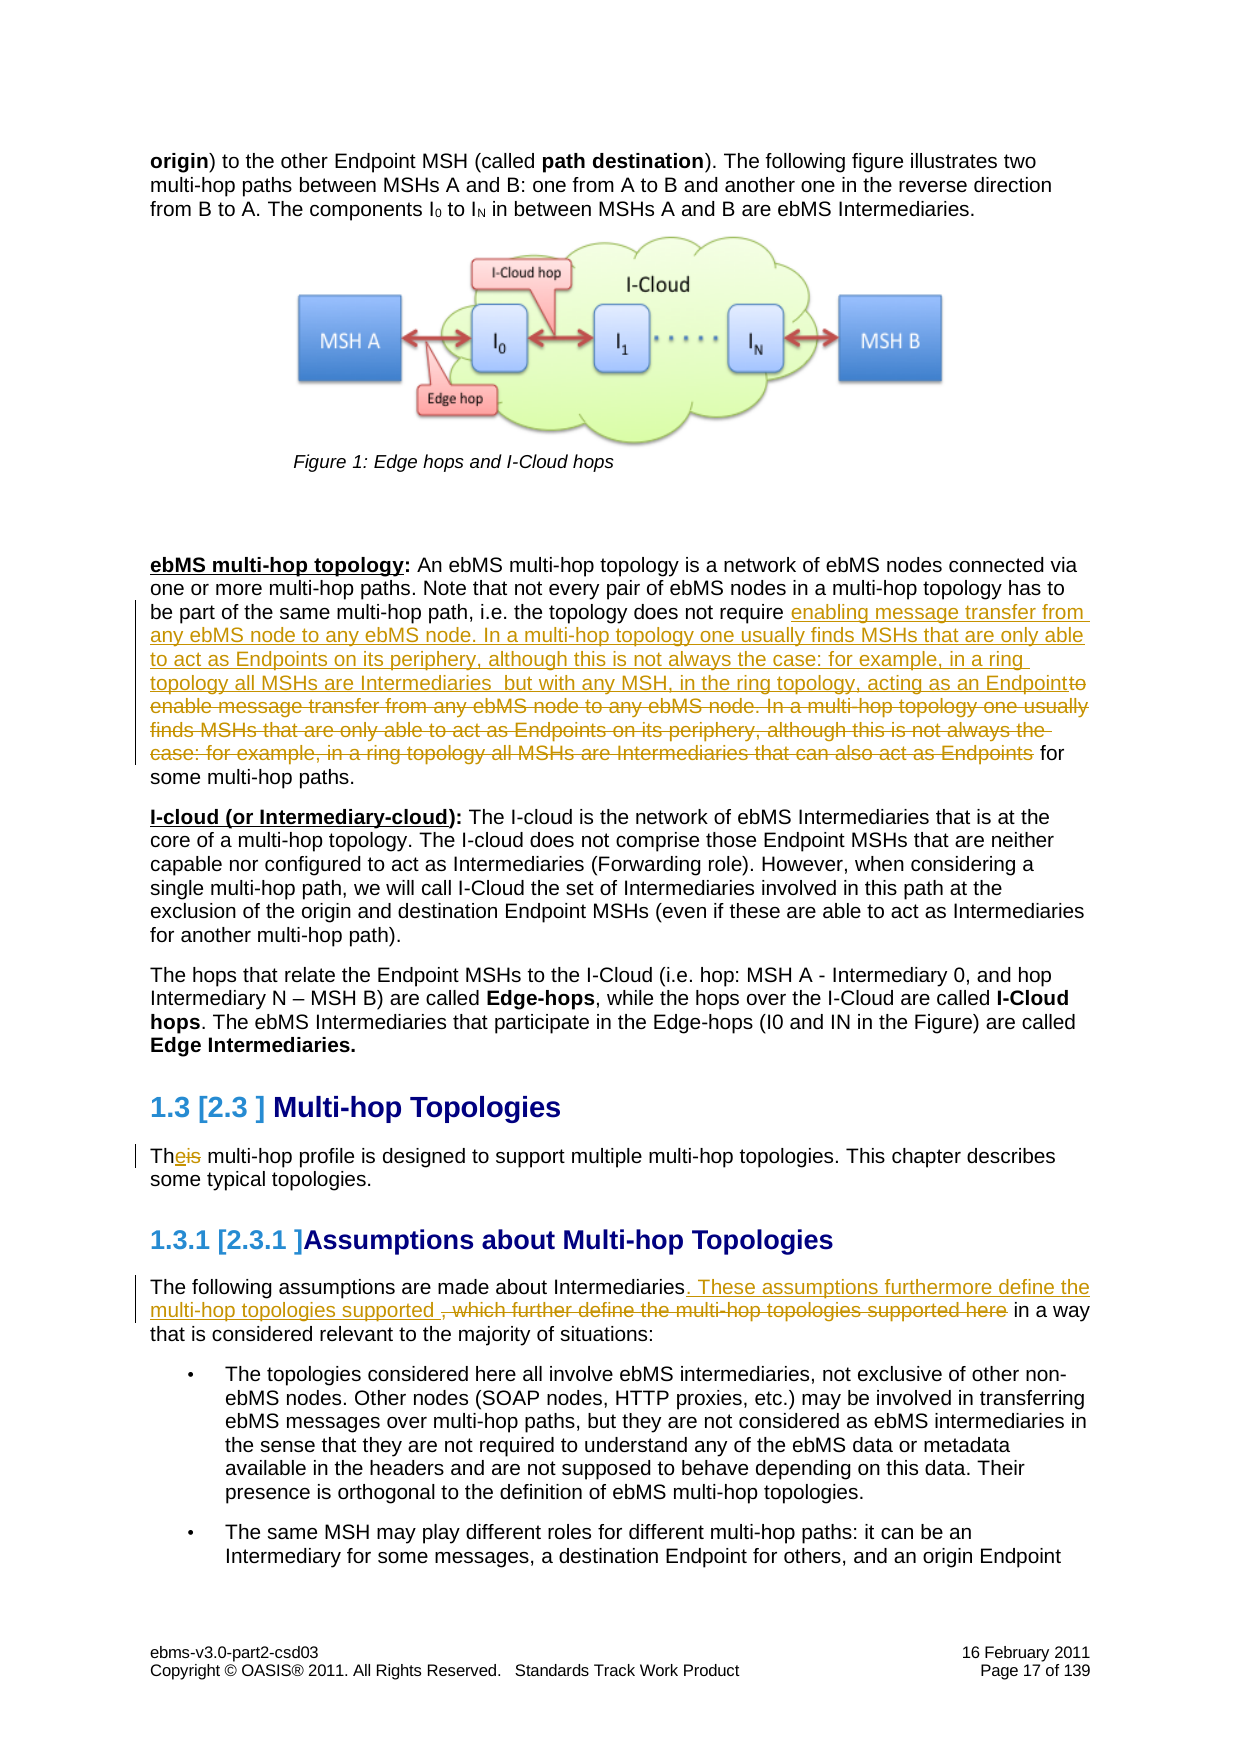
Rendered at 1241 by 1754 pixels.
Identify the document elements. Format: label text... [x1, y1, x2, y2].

text The multi-hop profile is designed to support multiple multi-hop topologies. This chapter describes some typical topologies. [150, 1144, 1090, 1191]
subtitle Assumptions about Multi-hop Topologies [150, 1224, 1090, 1254]
text The hops that relate the Endpoint MSHs to the I-Cloud (i.e. hop: MSH A - Intermediary 0, and hop Intermediary N – MSH B) are called Edge-hops, while the hops over the I-Cloud are called I-Cloud hops. The ebMS Intermediaries that participate in the Edge-hops (I0 and IN in the Figure) are called Edge Intermediaries. [150, 963, 1090, 1057]
text Figure 1: Edge hops and I-Cloud hops [293, 452, 947, 473]
list The same MSH may play different roles for different multi-hop paths: it can be an Intermediary for some messages, a destination Endpoint for others, and an origin Endpoint [187, 1521, 1090, 1568]
picture [293, 233, 948, 452]
text origin) to the other Endpoint MSH (called path destination). The following figure illustrates two multi-hop paths between MSHs A and B: one from A to B and another one in the reverse direction from B to A. The components I0 to IN in between MSHs A and B are ebMS Intermediaries. [150, 150, 1090, 221]
text The following assumptions are made about Intermediaries. These assumptions furthermore define the multi-hop topologies supported in a way that is considered relevant to the majority of situations: [150, 1275, 1090, 1346]
text I-cloud (or Intermediary-cloud): The I-cloud is the network of ebMS Intermediaries that is at the core of a multi-hop topology. The I-cloud does not comprise those Endpoint MSHs that are neither capable nor configured to act as Intermediaries (Forwarding role). However, when considering a single multi-hop path, we will call I-Cloud the set of Intermediaries involved in this path at the exclusion of the origin and destination Endpoint MSHs (even if these are able to act as Intermediaries for another multi-hop path). [150, 805, 1090, 947]
text ebMS multi-hop topology: An ebMS multi-hop topology is a network of ebMS nodes connected via one or more multi-hop paths. Note that not every pair of ebMS nodes in a multi-hop topology has to be part of the same multi-hop path, i.e. the topology does not require enabling message transfer from any ebMS node to any ebMS node. In a multi-hop topology one usually finds MSHs that are only able to act as Endpoints on its periphery, although this is not always the case: for example, in a ring topology all MSHs are Intermediaries but with any MSH, in the ring topology, acting as an Endpoint for some multi-hop paths. [150, 553, 1090, 789]
subtitle Multi-hop Topologies [150, 1091, 1090, 1123]
list The topologies considered here all involve ebMS intermediaries, not exclusive of other non-ebMS nodes. Other nodes (SOAP nodes, HTTP proxies, etc.) may be involved in transferring ebMS messages over multi-hop paths, but they are not considered as ebMS intermediaries in the sense that they are not required to understand any of the ebMS data or metadata available in the headers and are not supposed to behave depending on this data. Their presence is orthogonal to the definition of ebMS multi-hop topologies. [187, 1363, 1090, 1504]
